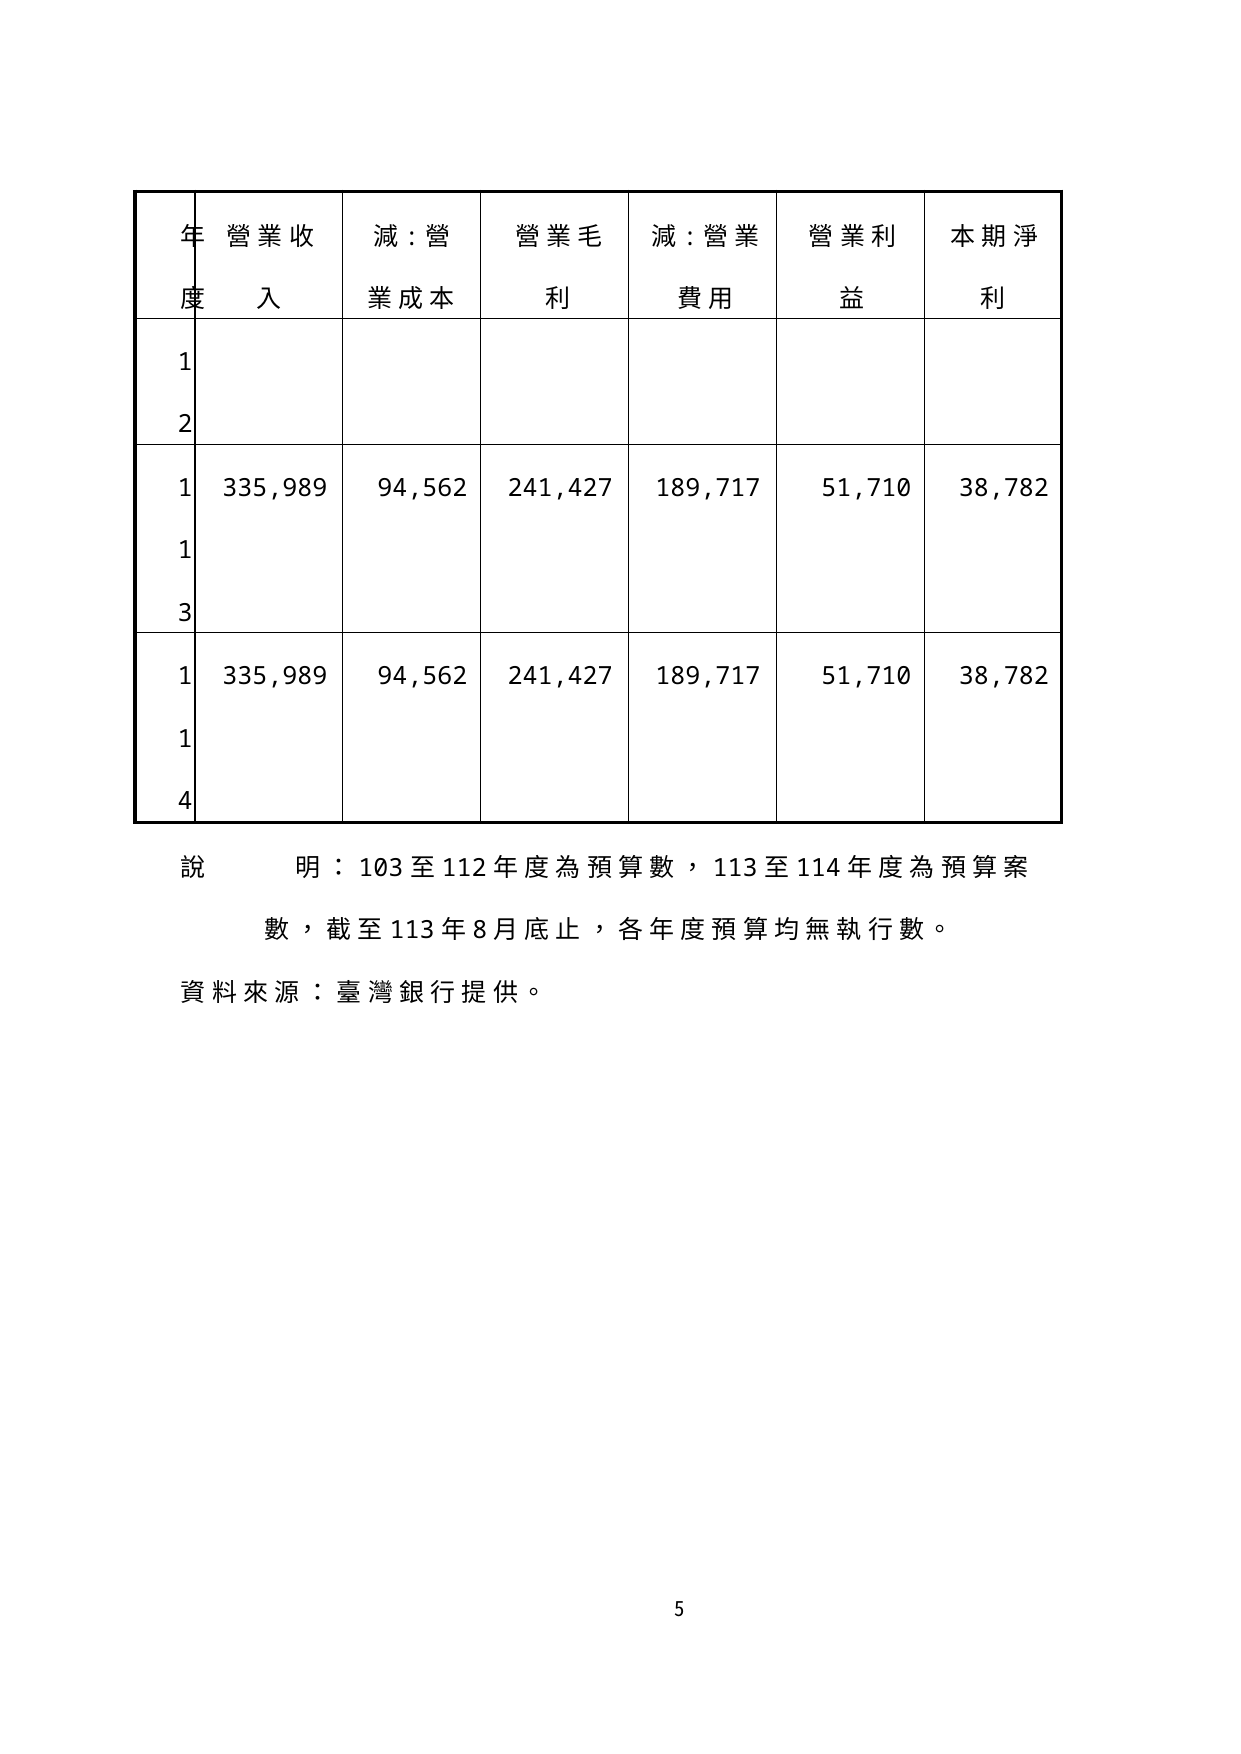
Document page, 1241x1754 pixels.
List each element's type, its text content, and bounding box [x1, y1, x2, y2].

table_cell 189,717 [629, 445, 776, 632]
table_cell 38,782 [925, 633, 1060, 821]
table_cell 38,782 [925, 445, 1060, 632]
table_header 減:營業費用 [629, 193, 776, 318]
table_cell 12 [137, 319, 194, 444]
table_cell 189,717 [629, 633, 776, 821]
table_cell [343, 319, 480, 444]
text 說 明：103至112年度為預算數，113至114年度為預算案數，截至113年8月底止，各年度預算均無執行數。 [127, 824, 1048, 949]
table_cell 241,427 [481, 445, 628, 632]
table_cell [777, 319, 924, 444]
table_header 營業收入 [196, 193, 342, 318]
table_cell [629, 319, 776, 444]
text 資料來源：臺灣銀行提供。 [127, 949, 1063, 1011]
table_header 年度 [137, 193, 194, 318]
table_cell 335,989 [196, 445, 342, 632]
table_cell 94,562 [343, 633, 480, 821]
table_cell [925, 319, 1060, 444]
table_cell 94,562 [343, 445, 480, 632]
table_cell 335,989 [196, 633, 342, 821]
table_cell [481, 319, 628, 444]
table_header 營業毛利 [481, 193, 628, 318]
table_cell 113 [137, 445, 194, 632]
table_cell 241,427 [481, 633, 628, 821]
table_header 減:營業成本 [343, 193, 480, 318]
table_cell 51,710 [777, 445, 924, 632]
table_header 營業利益 [777, 193, 924, 318]
table_cell [196, 319, 342, 444]
table_cell 51,710 [777, 633, 924, 821]
table_cell 114 [137, 633, 194, 821]
table_header 本期淨利 [925, 193, 1060, 318]
